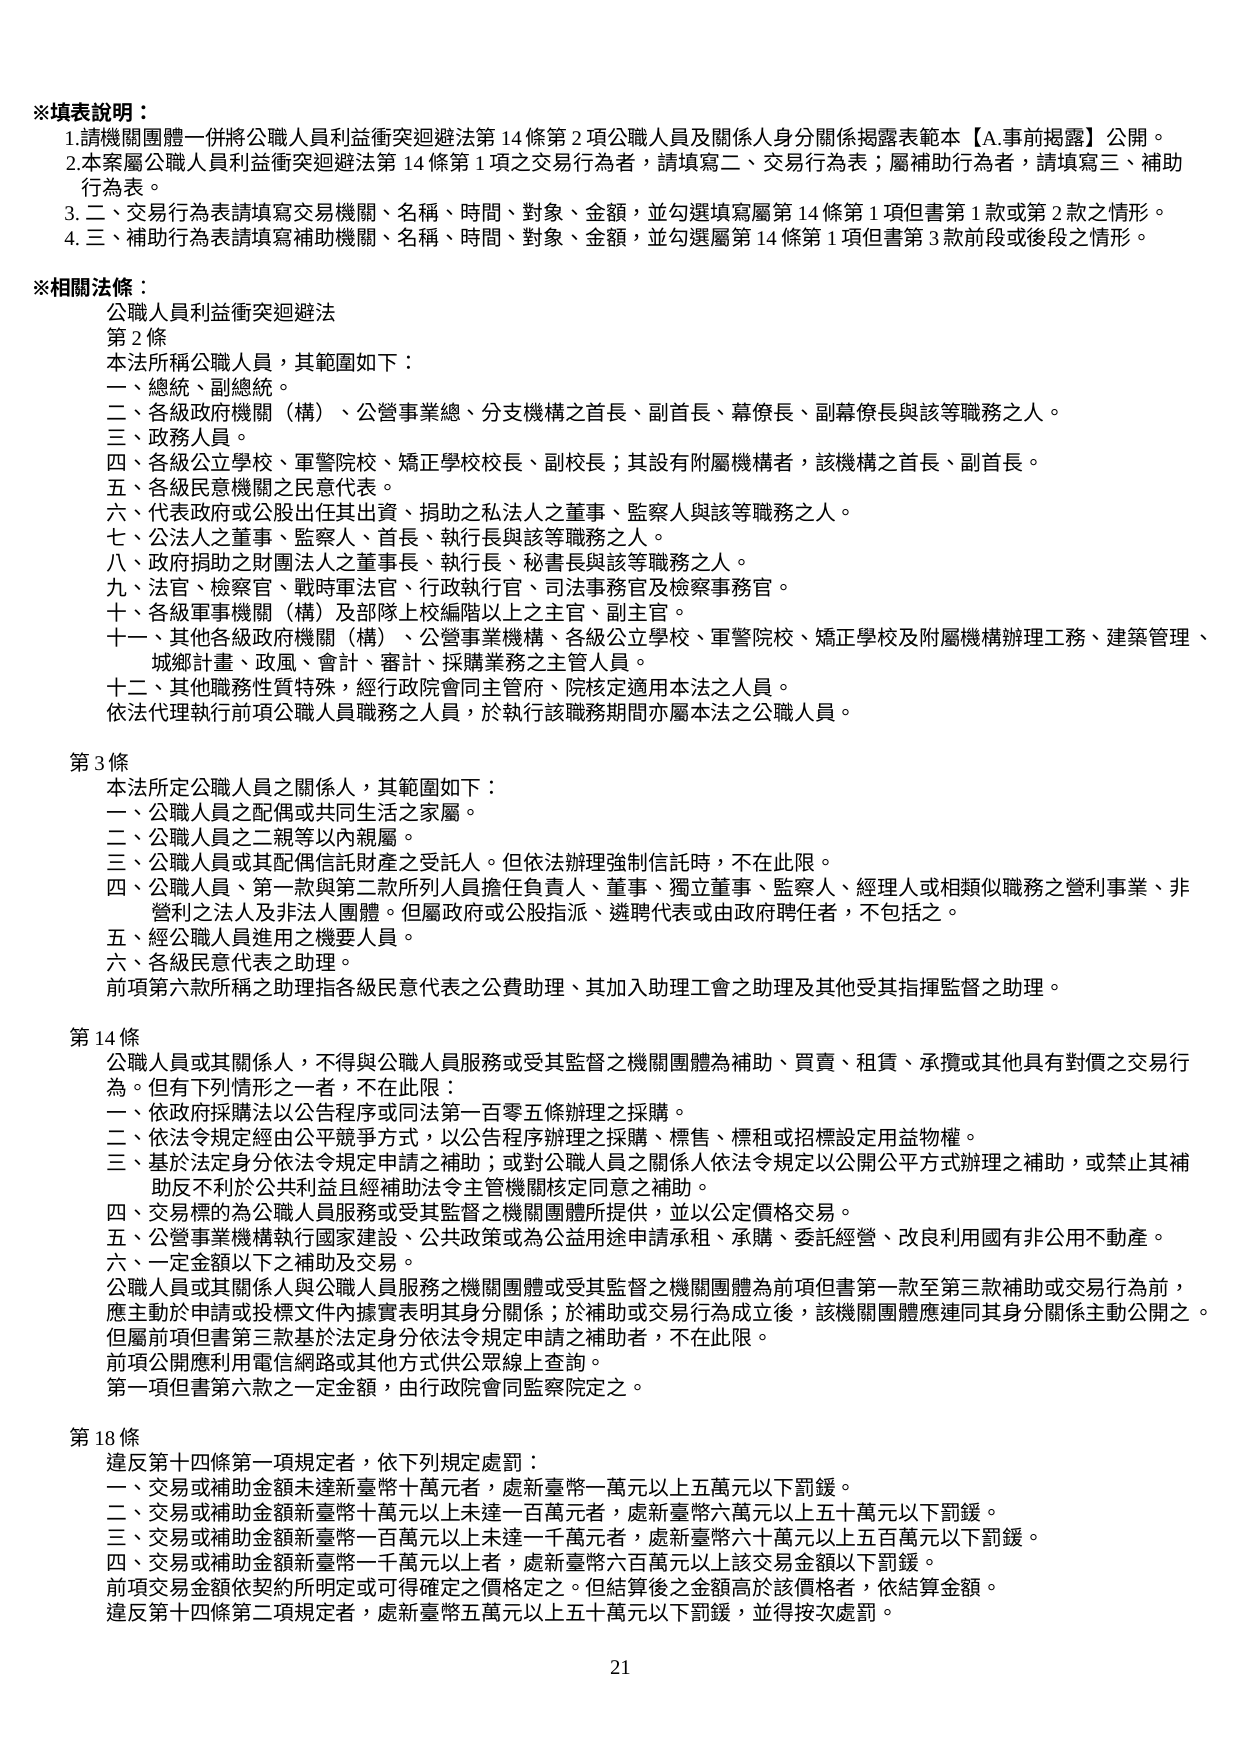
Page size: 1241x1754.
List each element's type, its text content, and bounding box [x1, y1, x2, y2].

text 前項第六款所稱之助理指各級民意代表之公費助理、其加入助理工會之助理及其他受其指揮監督之助理。 [106, 975, 1193, 1000]
text ※填表說明： [33, 100, 1228, 125]
text 五、各級民意機關之民意代表。 [106, 475, 1193, 500]
text 一、依政府採購法以公告程序或同法第一百零五條辦理之採購。 [106, 1100, 1193, 1125]
text 十、各級軍事機關（構）及部隊上校編階以上之主官、副主官。 [106, 600, 1193, 625]
text 前項交易金額依契約所明定或可得確定之價格定之。但結算後之金額高於該價格者，依結算金額。 [106, 1575, 1193, 1600]
text 五、經公職人員進用之機要人員。 [106, 925, 1193, 950]
text 二、各級政府機關（構）、公營事業總、分支機構之首長、副首長、幕僚長、副幕僚長與該等職務之人。 [106, 400, 1193, 425]
text 四、交易或補助金額新臺幣一千萬元以上者，處新臺幣六百萬元以上該交易金額以下罰鍰。 [106, 1550, 1193, 1575]
text 一、公職人員之配偶或共同生活之家屬。 [106, 800, 1193, 825]
text 第一項但書第六款之一定金額，由行政院會同監察院定之。 [106, 1375, 1193, 1400]
text 前項公開應利用電信網路或其他方式供公眾線上查詢。 [106, 1350, 1193, 1375]
text 四、公職人員、第一款與第二款所列人員擔任負責人、董事、獨立董事、監察人、經理人或相類似職務之營利事業、非營利之法人及非法人團體。但屬政府或公股指派、遴聘代表或由政府聘任者，不包括之。 [106, 875, 1193, 925]
text 第18條 [33, 1425, 1193, 1450]
text 二、交易或補助金額新臺幣十萬元以上未達一百萬元者，處新臺幣六萬元以上五十萬元以下罰鍰。 [106, 1500, 1193, 1525]
text 違反第十四條第二項規定者，處新臺幣五萬元以上五十萬元以下罰鍰，並得按次處罰。 [106, 1600, 1193, 1625]
text 第14條 [33, 1025, 1193, 1050]
text 第2條 [106, 325, 1193, 350]
text 公職人員或其關係人，不得與公職人員服務或受其監督之機關團體為補助、買賣、租賃、承攬或其他具有對價之交易行為。但有下列情形之一者，不在此限： [106, 1050, 1193, 1100]
text 九、法官、檢察官、戰時軍法官、行政執行官、司法事務官及檢察事務官。 [106, 575, 1193, 600]
text 違反第十四條第一項規定者，依下列規定處罰： [106, 1450, 1193, 1475]
text 二、依法令規定經由公平競爭方式，以公告程序辦理之採購、標售、標租或招標設定用益物權。 [106, 1125, 1193, 1150]
text 公職人員或其關係人與公職人員服務之機關團體或受其監督之機關團體為前項但書第一款至第三款補助或交易行為前，應主動於申請或投標文件內據實表明其身分關係；於補助或交易行為成立後，該機關團體應連同其身分關係主動公開之。但屬前項但書第三款基於法定身分依法令規定申請之補助者，不在此限。 [106, 1275, 1193, 1350]
text 二、公職人員之二親等以內親屬。 [106, 825, 1193, 850]
text 六、一定金額以下之補助及交易。 [106, 1250, 1193, 1275]
text 三、交易或補助金額新臺幣一百萬元以上未達一千萬元者，處新臺幣六十萬元以上五百萬元以下罰鍰。 [106, 1525, 1193, 1550]
text 三、公職人員或其配偶信託財產之受託人。但依法辦理強制信託時，不在此限。 [106, 850, 1193, 875]
text 六、各級民意代表之助理。 [106, 950, 1193, 975]
text 第3條 [33, 750, 1193, 775]
text 本法所定公職人員之關係人，其範圍如下： [106, 775, 1193, 800]
text 十一、其他各級政府機關（構）、公營事業機構、各級公立學校、軍警院校、矯正學校及附屬機構辦理工務、建築管理、城鄉計畫、政風、會計、審計、採購業務之主管人員。 [106, 625, 1193, 675]
text 三、基於法定身分依法令規定申請之補助；或對公職人員之關係人依法令規定以公開公平方式辦理之補助，或禁止其補助反不利於公共利益且經補助法令主管機關核定同意之補助。 [106, 1150, 1193, 1200]
text 4. 三、補助行為表請填寫補助機關、名稱、時間、對象、金額，並勾選屬第14條第1項但書第3款前段或後段之情形。 [64, 225, 1187, 250]
text 2.本案屬公職人員利益衝突迴避法第14條第1項之交易行為者，請填寫二、交易行為表；屬補助行為者，請填寫三、補助行為表。 [49, 150, 1187, 200]
text 3. 二、交易行為表請填寫交易機關、名稱、時間、對象、金額，並勾選填寫屬第14條第1項但書第1款或第2款之情形。 [64, 200, 1187, 225]
text 三、政務人員。 [106, 425, 1193, 450]
text 1.請機關團體一併將公職人員利益衝突迴避法第14條第2項公職人員及關係人身分關係揭露表範本【A.事前揭露】公開。 [64, 125, 1187, 150]
text 本法所稱公職人員，其範圍如下： [106, 350, 1193, 375]
text 四、各級公立學校、軍警院校、矯正學校校長、副校長；其設有附屬機構者，該機構之首長、副首長。 [106, 450, 1193, 475]
text 八、政府捐助之財團法人之董事長、執行長、秘書長與該等職務之人。 [106, 550, 1193, 575]
text 四、交易標的為公職人員服務或受其監督之機關團體所提供，並以公定價格交易。 [106, 1200, 1193, 1225]
text 公職人員利益衝突迴避法 [106, 300, 1193, 325]
text 一、總統、副總統。 [106, 375, 1193, 400]
text 六、代表政府或公股出任其出資、捐助之私法人之董事、監察人與該等職務之人。 [106, 500, 1193, 525]
text 依法代理執行前項公職人員職務之人員，於執行該職務期間亦屬本法之公職人員。 [106, 700, 1193, 725]
text ※相關法條： [33, 275, 1193, 300]
text 一、交易或補助金額未達新臺幣十萬元者，處新臺幣一萬元以上五萬元以下罰鍰。 [106, 1475, 1193, 1500]
text 十二、其他職務性質特殊，經行政院會同主管府、院核定適用本法之人員。 [106, 675, 1193, 700]
text 五、公營事業機構執行國家建設、公共政策或為公益用途申請承租、承購、委託經營、改良利用國有非公用不動產。 [106, 1225, 1193, 1250]
text 七、公法人之董事、監察人、首長、執行長與該等職務之人。 [106, 525, 1193, 550]
